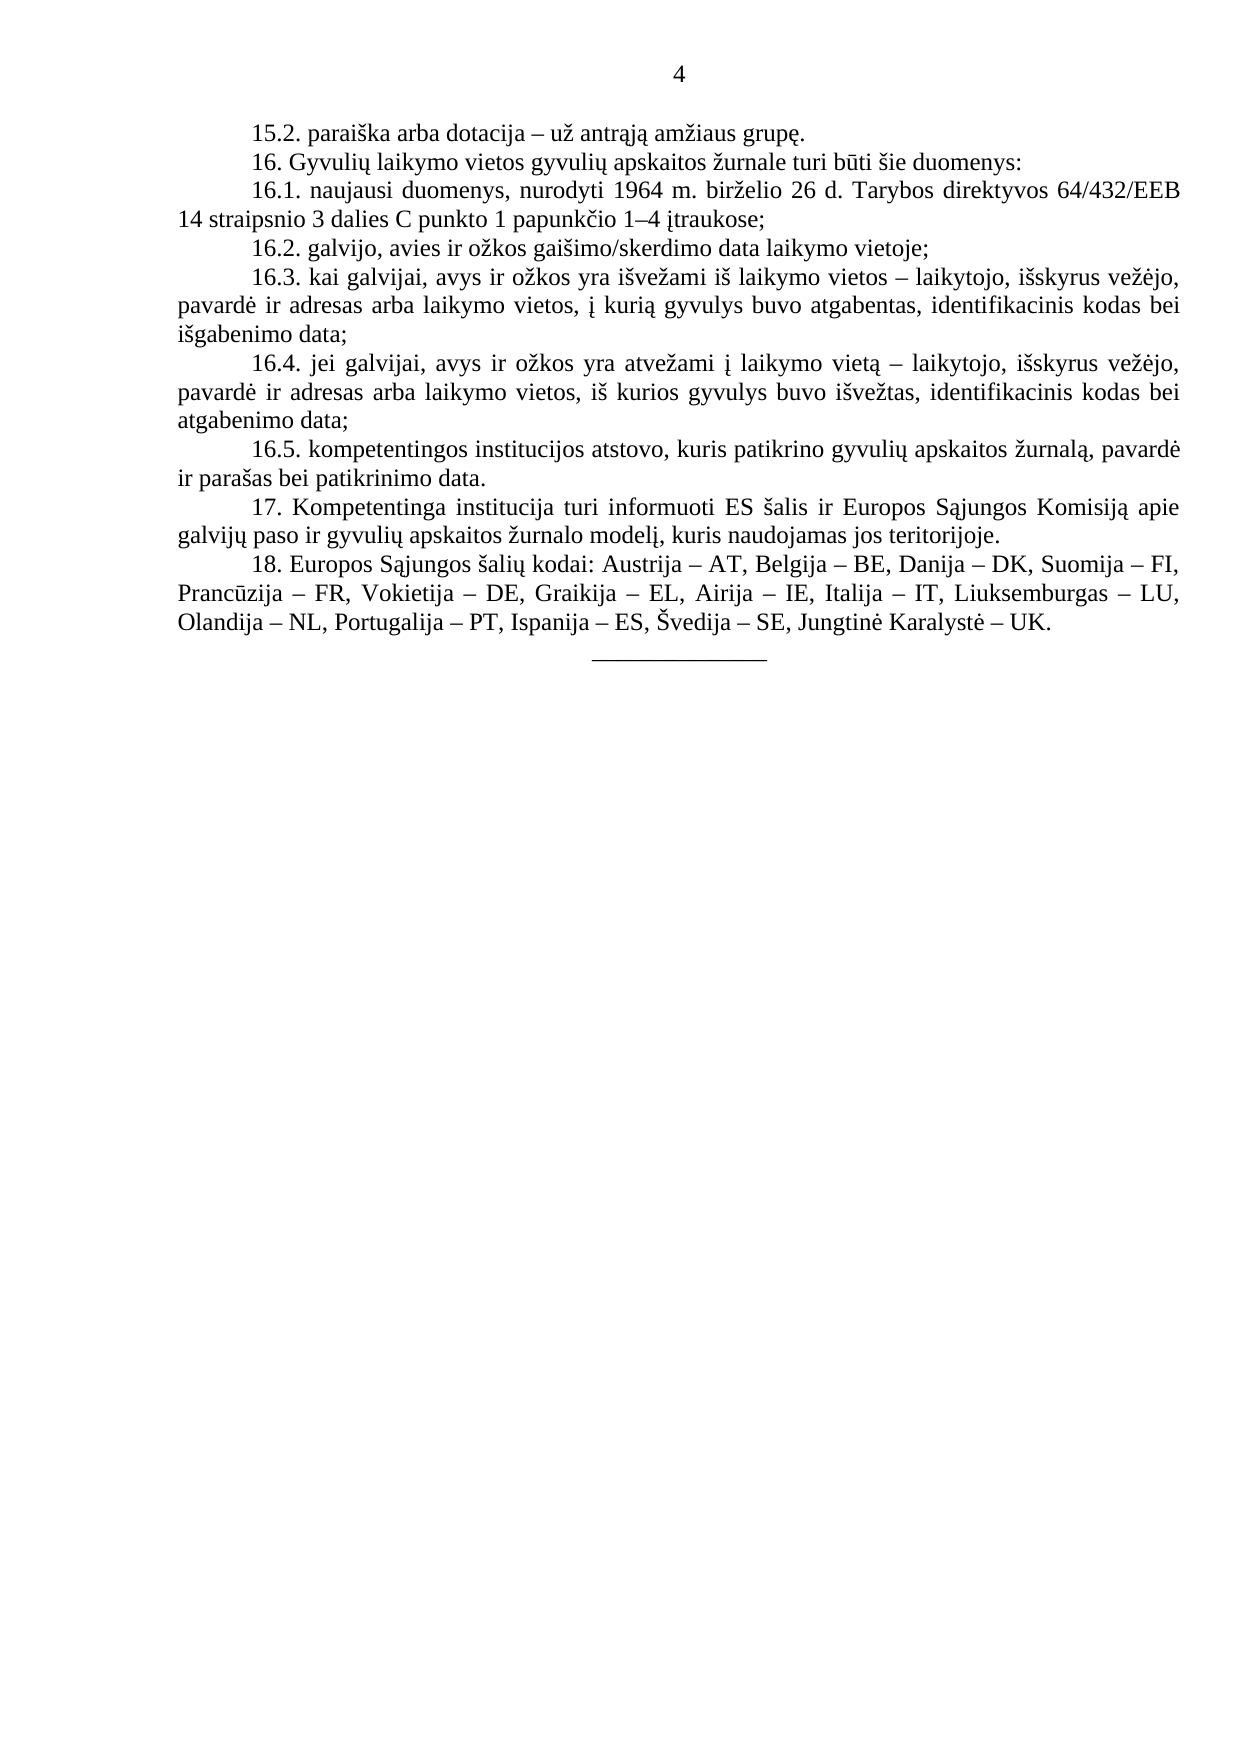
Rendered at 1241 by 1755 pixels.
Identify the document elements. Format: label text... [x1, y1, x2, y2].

text 17. Kompetentinga institucija turi informuoti ES šalis ir Europos Sąjungos Komisiją apie galvijų paso ir gyvulių apskaitos žurnalo modelį, kuris naudojamas jos teritorijoje. [177, 492, 1181, 549]
text 16.4. jei galvijai, avys ir ožkos yra atvežami į laikymo vietą – laikytojo, išskyrus vežėjo, pavardė ir adresas arba laikymo vietos, iš kurios gyvulys buvo išvežtas, identifikacinis kodas bei atgabenimo data; [177, 348, 1181, 434]
text 16.2. galvijo, avies ir ožkos gaišimo/skerdimo data laikymo vietoje; [177, 233, 1181, 262]
text ______________ [177, 636, 1181, 664]
text 16. Gyvulių laikymo vietos gyvulių apskaitos žurnale turi būti šie duomenys: [177, 147, 1181, 176]
text 16.1. naujausi duomenys, nurodyti 1964 m. birželio 26 d. Tarybos direktyvos 64/432/EEB 14 straipsnio 3 dalies C punkto 1 papunkčio 1–4 įtraukose; [177, 176, 1181, 233]
text 18. Europos Sąjungos šalių kodai: Austrija – AT, Belgija – BE, Danija – DK, Suomija – FI, Prancūzija – FR, Vokietija – DE, Graikija – EL, Airija – IE, Italija – IT, Liuksemburgas – LU, Olandija – NL, Portugalija – PT, Ispanija – ES, Švedija – SE, Jungtinė Karalystė – UK. [177, 549, 1181, 636]
text 16.5. kompetentingos institucijos atstovo, kuris patikrino gyvulių apskaitos žurnalą, pavardė ir parašas bei patikrinimo data. [177, 434, 1181, 492]
text 15.2. paraiška arba dotacija – už antrąją amžiaus grupę. [177, 118, 1181, 147]
text 16.3. kai galvijai, avys ir ožkos yra išvežami iš laikymo vietos – laikytojo, išskyrus vežėjo, pavardė ir adresas arba laikymo vietos, į kurią gyvulys buvo atgabentas, identifikacinis kodas bei išgabenimo data; [177, 262, 1181, 348]
